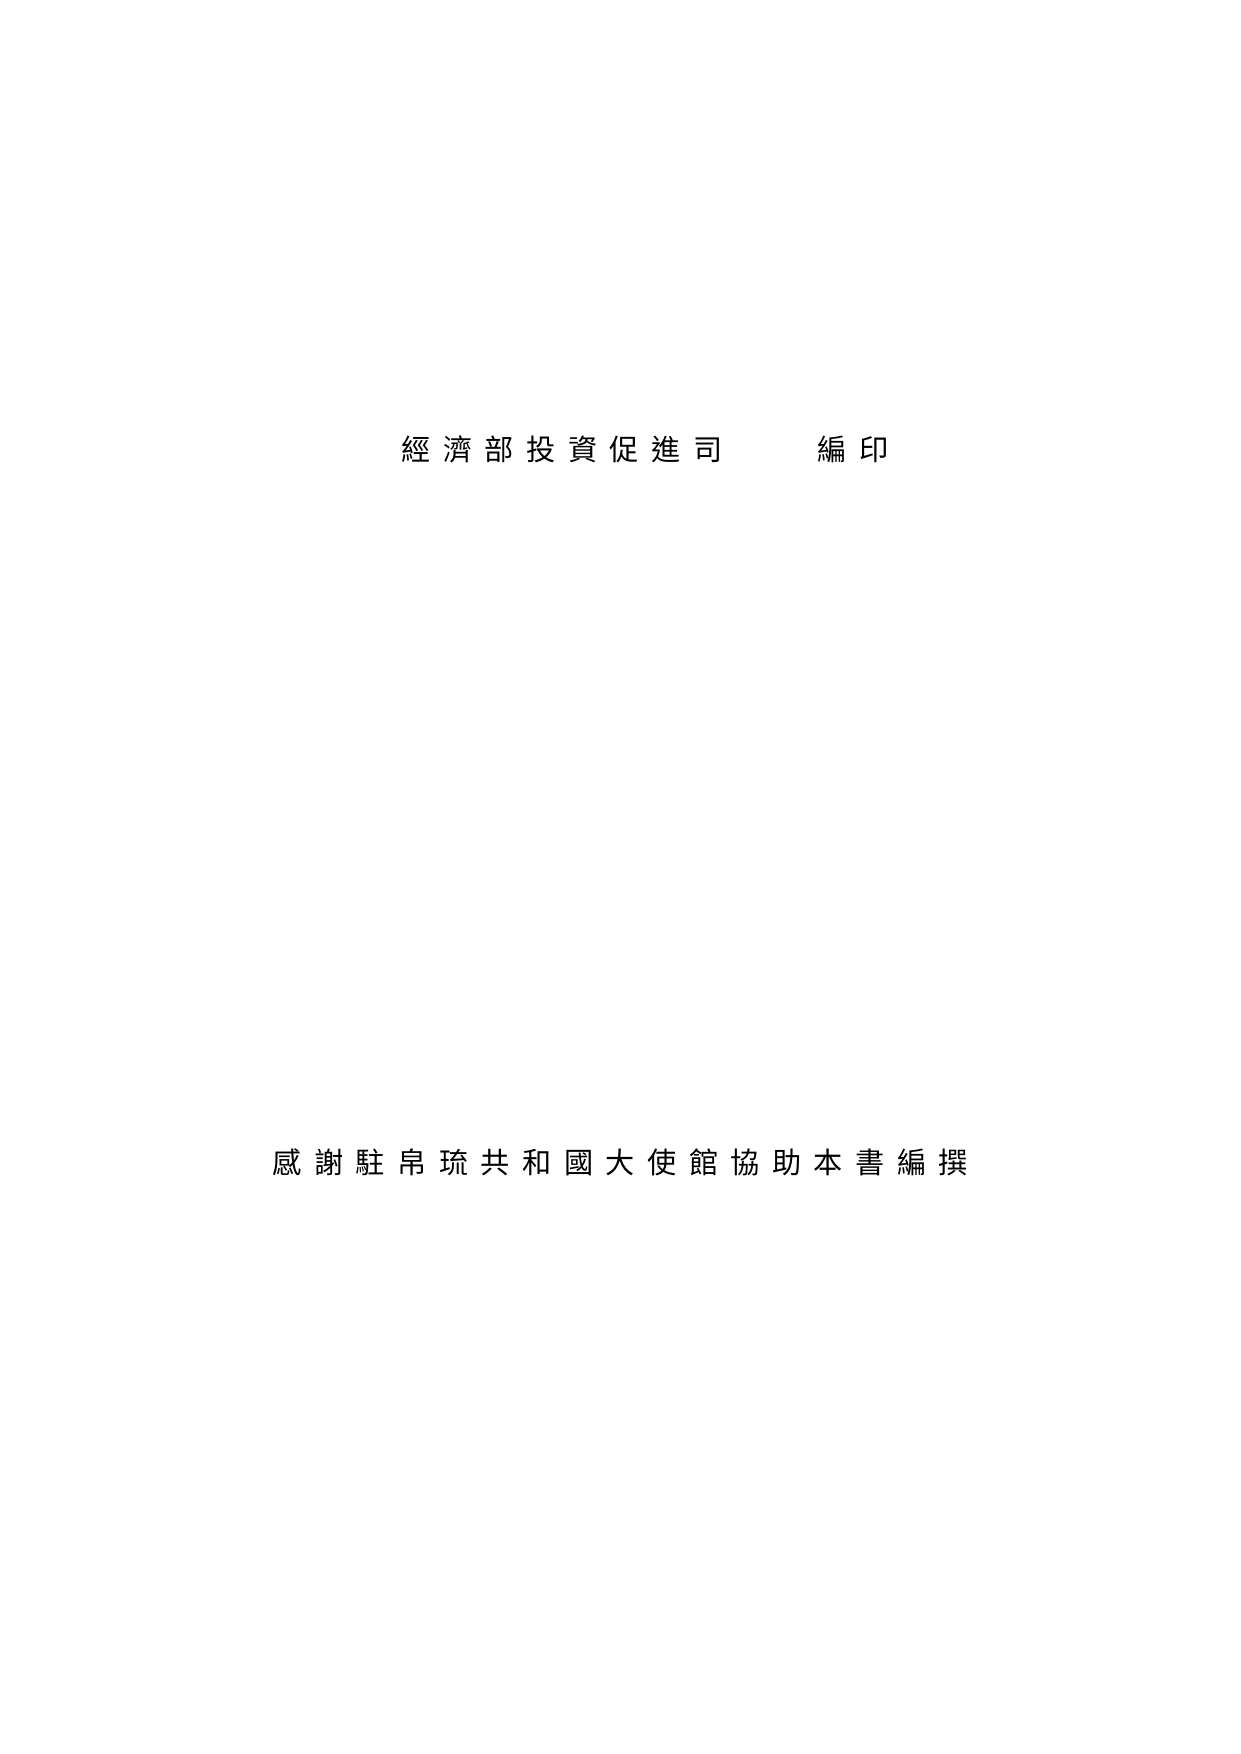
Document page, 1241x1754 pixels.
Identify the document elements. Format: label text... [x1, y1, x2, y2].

text 感謝駐帛琉共和國大使館協助本書編撰 [183, 1119, 1058, 1181]
table_cell 經濟部投資促進司 編印 [183, 281, 1068, 1119]
